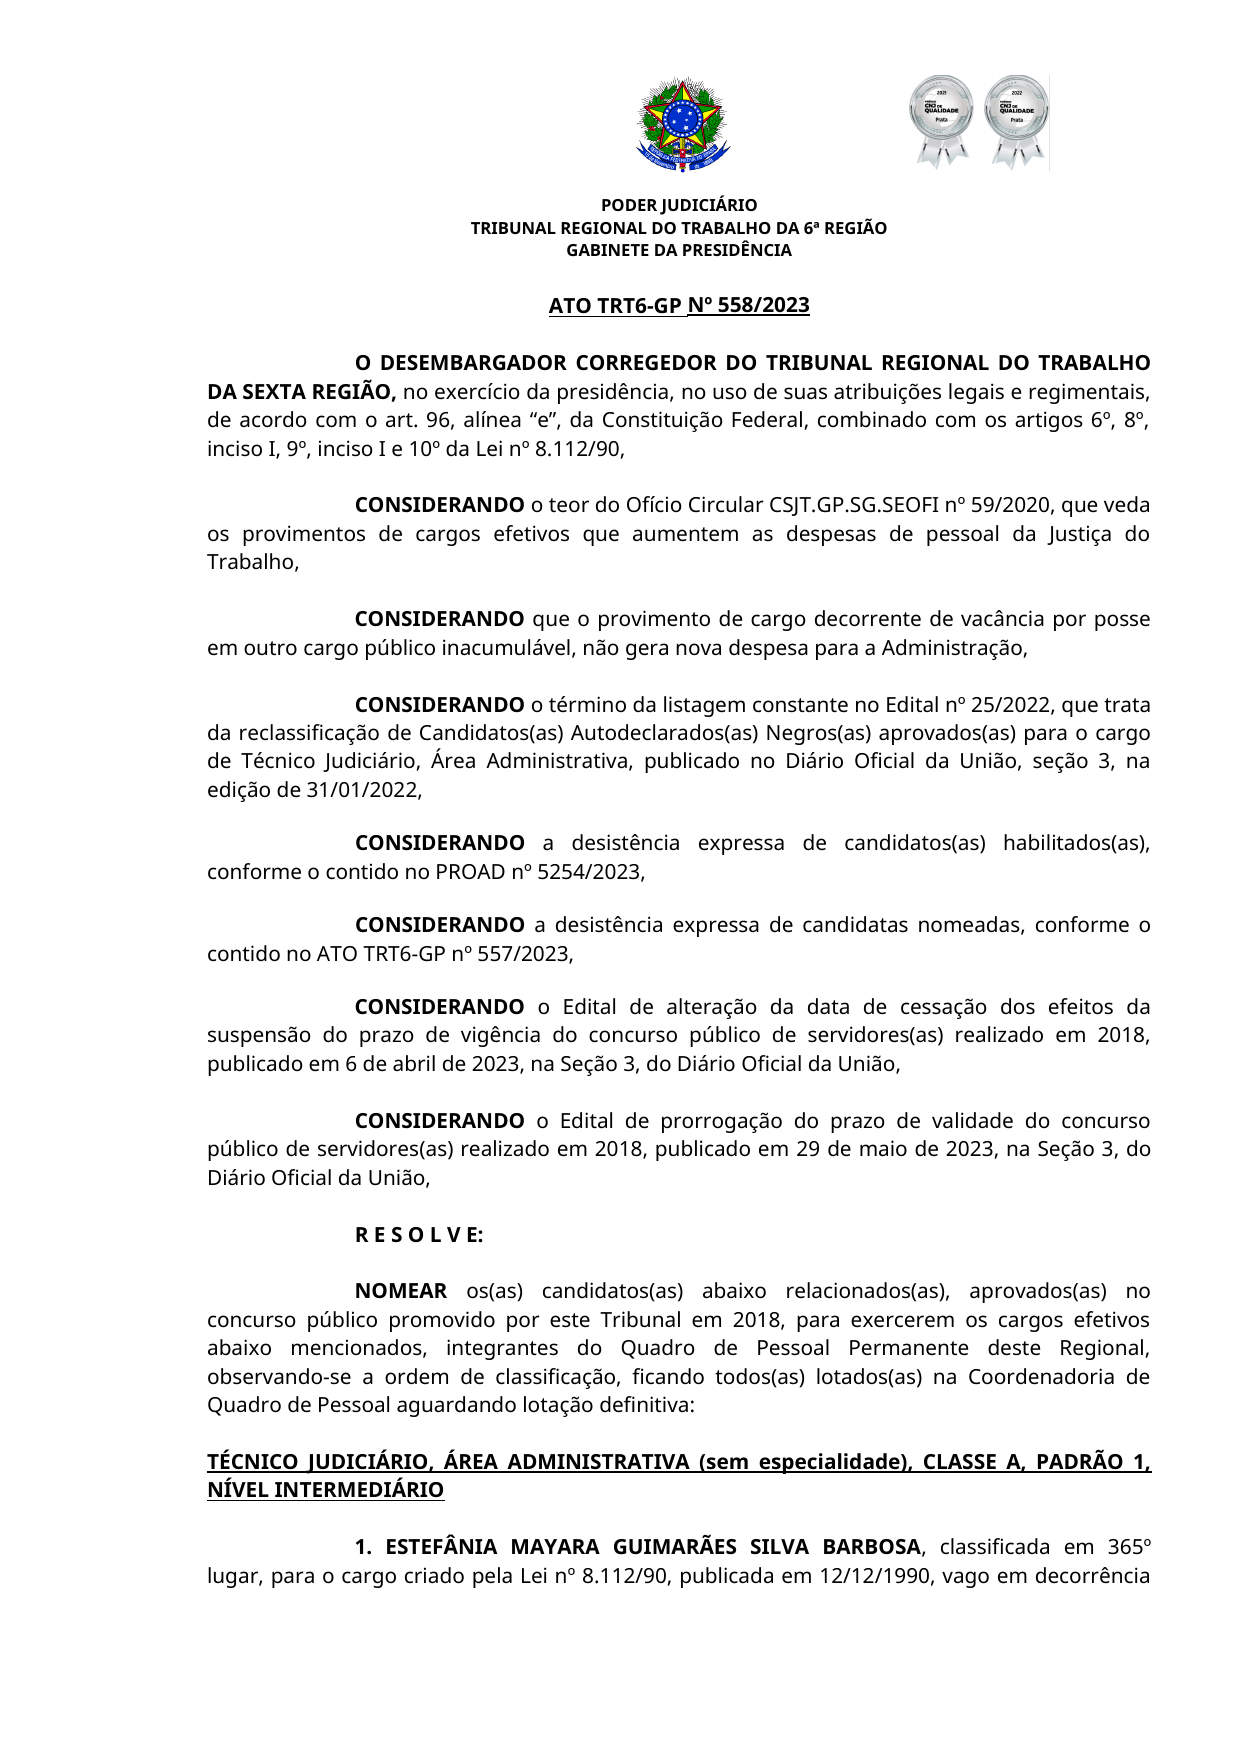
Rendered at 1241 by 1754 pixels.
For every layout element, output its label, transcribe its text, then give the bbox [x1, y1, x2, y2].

subtitle NOMEAR os(as) candidatos(as) abaixo relacionados(as), aprovados(as) no concurso público promovido por este Tribunal em 2018, para exercerem os cargos efetivos abaixo mencionados, integrantes do Quadro de Pessoal Permanente deste Regional, observando-se a ordem de classificação, ficando todos(as) lotados(as) na Coordenadoria de Quadro de Pessoal aguardando lotação definitiva: [207, 1277, 1152, 1419]
subtitle CONSIDERANDO a desistência expressa de candidatos(as) habilitados(as), conforme o contido no PROAD nº 5254/2023, [207, 828, 1152, 885]
subtitle TÉCNICO JUDICIÁRIO, ÁREA ADMINISTRATIVA (sem especialidade), CLASSE A, PADRÃO 1, [207, 1447, 1152, 1471]
subtitle CONSIDERANDO o teor do Ofício Circular CSJT.GP.SG.SEOFI nº 59/2020, que veda os provimentos de cargos efetivos que aumentem as despesas de pessoal da Justiça do Trabalho, [207, 491, 1152, 576]
subtitle ATO TRT6-GP Nº 558/2023 [207, 290, 1152, 320]
subtitle CONSIDERANDO o Edital de alteração da data de cessação dos efeitos da suspensão do prazo de vigência do concurso público de servidores(as) realizado em 2018, publicado em 6 de abril de 2023, na Seção 3, do Diário Oficial da União, [207, 992, 1152, 1077]
subtitle R E S O L V E: [207, 1220, 1152, 1248]
subtitle CONSIDERANDO que o provimento de cargo decorrente de vacância por posse em outro cargo público inacumulável, não gera nova despesa para a Administração, [207, 604, 1152, 661]
subtitle 1. ESTEFÂNIA MAYARA GUIMARÃES SILVA BARBOSA, classificada em 365º lugar, para o cargo criado pela Lei nº 8.112/90, publicada em 12/12/1990, vago em decorrência [207, 1532, 1152, 1589]
subtitle O DESEMBARGADOR CORREGEDOR DO TRIBUNAL REGIONAL DO TRABALHO DA SEXTA REGIÃO, no exercício da presidência, no uso de suas atribuições legais e regimentais, de acordo com o art. 96, alínea “e”, da Constituição Federal, combinado com os artigos 6º, 8º, inciso I, 9º, inciso I e 10º da Lei nº 8.112/90, [207, 348, 1152, 462]
subtitle CONSIDERANDO o Edital de prorrogação do prazo de validade do concurso público de servidores(as) realizado em 2018, publicado em 29 de maio de 2023, na Seção 3, do Diário Oficial da União, [207, 1106, 1152, 1191]
picture [895, 75, 1052, 171]
subtitle NÍVEL INTERMEDIÁRIO [207, 1473, 1152, 1504]
picture [631, 74, 733, 174]
subtitle CONSIDERANDO o término da listagem constante no Edital nº 25/2022, que trata da reclassificação de Candidatos(as) Autodeclarados(as) Negros(as) aprovados(as) para o cargo de Técnico Judiciário, Área Administrativa, publicado no Diário Oficial da União, seção 3, na edição de 31/01/2022, [207, 690, 1152, 803]
subtitle CONSIDERANDO a desistência expressa de candidatas nomeadas, conforme o contido no ATO TRT6-GP nº 557/2023, [207, 910, 1152, 967]
